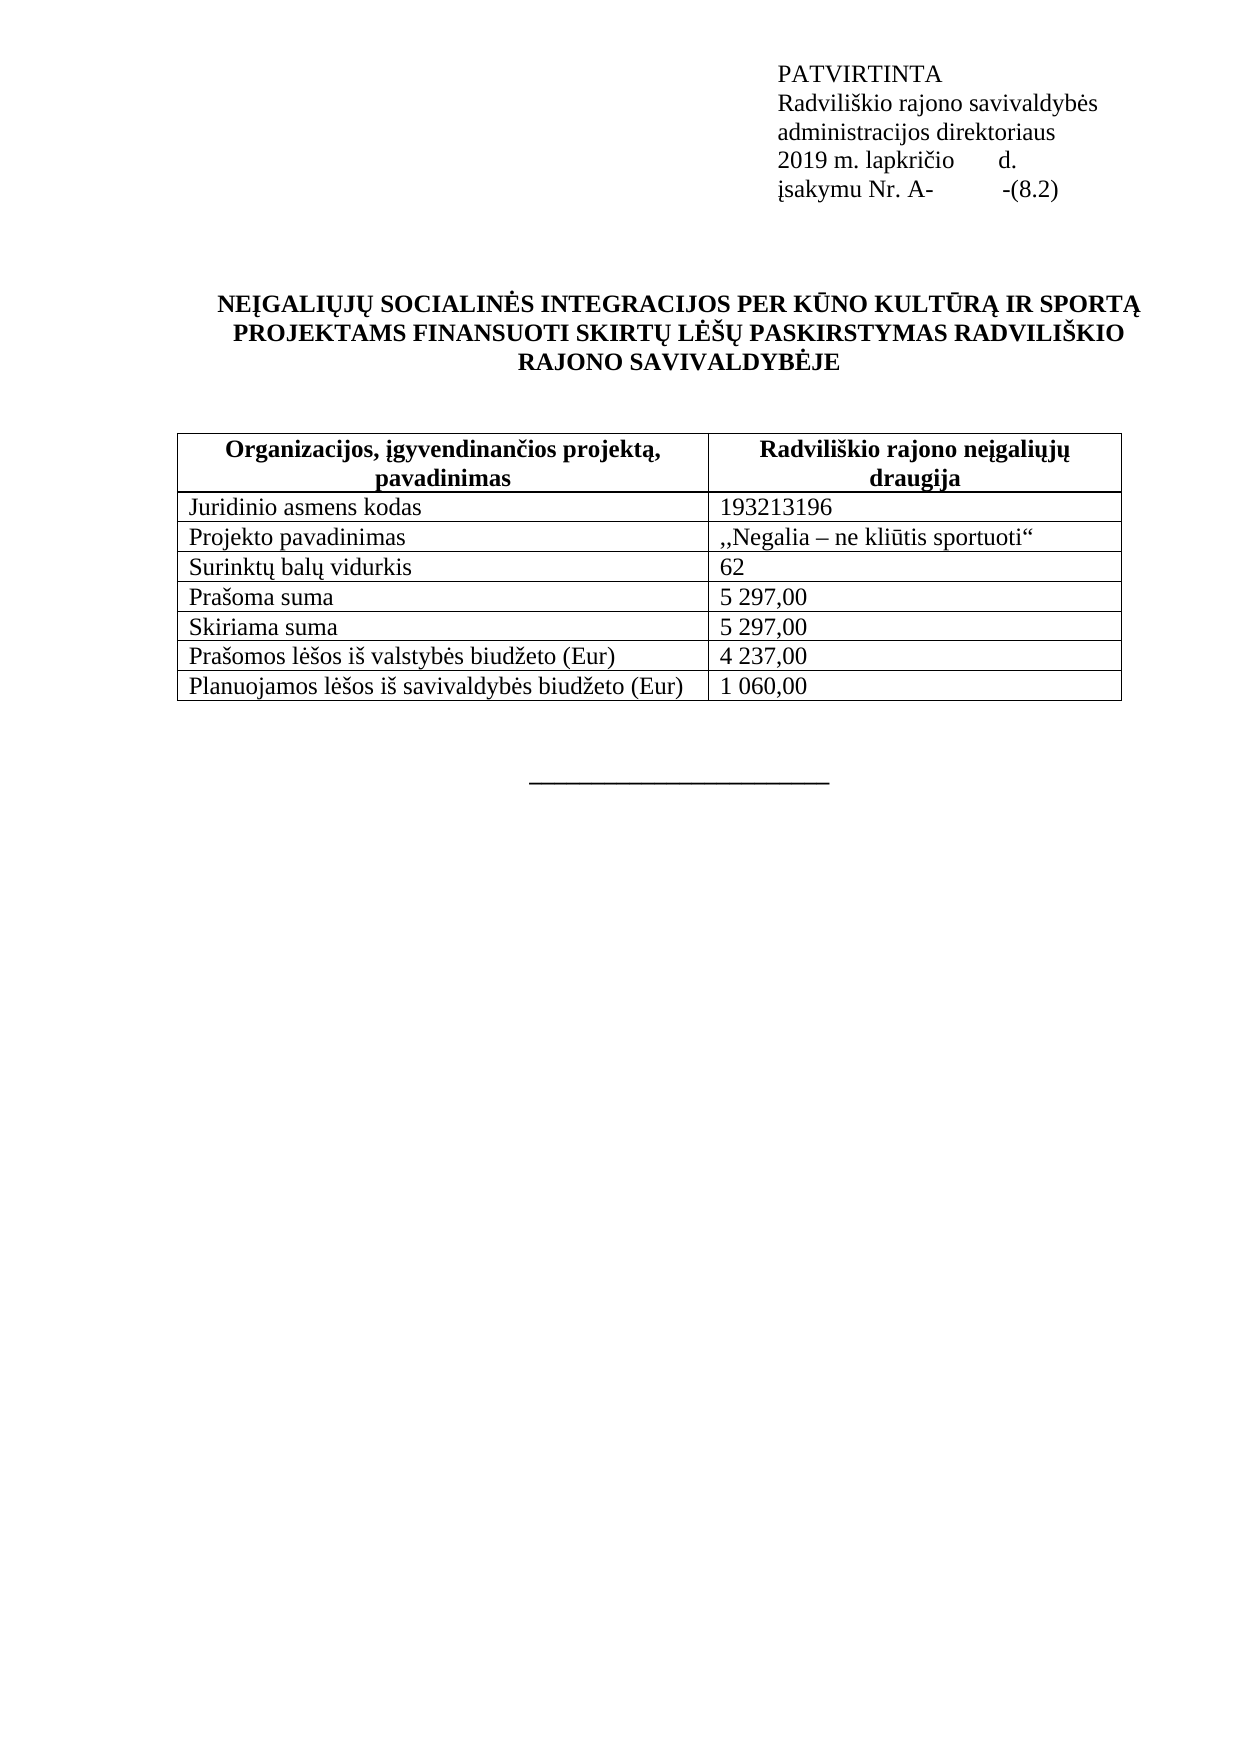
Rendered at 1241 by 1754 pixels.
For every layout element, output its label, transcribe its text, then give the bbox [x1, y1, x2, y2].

text NEĮGALIŲJŲ SOCIALINĖS INTEGRACIJOS PER KŪNO KULTŪRĄ IR SPORTĄ PROJEKTAMS FINANSUOTI SKIRTŲ LĖŠŲ PASKIRSTYMAS RADVILIŠKIO RAJONO SAVIVALDYBĖJE [177, 289, 1181, 375]
text administracijos direktoriaus [777, 117, 1181, 145]
text ________________________ [177, 758, 1181, 787]
text įsakymu Nr. A- -(8.2) [777, 174, 1181, 203]
text Radviliškio rajono savivaldybės [777, 88, 1181, 117]
table_cell Juridinio asmens kodas [178, 493, 708, 521]
table_header Radviliškio rajono neįgaliųjų draugija [709, 434, 1121, 491]
table_cell Prašoma suma [178, 582, 708, 611]
text PATVIRTINTA [177, 59, 1181, 88]
table_header Organizacijos, įgyvendinančios projektą, pavadinimas [178, 434, 708, 491]
text 2019 m. lapkričio d. [777, 145, 1181, 174]
table_cell 5 297,00 [709, 612, 1121, 640]
table_cell Prašomos lėšos iš valstybės biudžeto (Eur) [178, 641, 708, 670]
table_cell 1 060,00 [709, 671, 1121, 700]
table_cell 62 [709, 552, 1121, 581]
table_cell Planuojamos lėšos iš savivaldybės biudžeto (Eur) [178, 671, 708, 700]
table_cell 4 237,00 [709, 641, 1121, 670]
table_cell Skiriama suma [178, 612, 708, 640]
table_cell Surinktų balų vidurkis [178, 552, 708, 581]
table_cell 5 297,00 [709, 582, 1121, 611]
table_cell 193213196 [709, 493, 1121, 521]
table_cell ,,Negalia – ne kliūtis sportuoti“ [709, 522, 1121, 551]
table_cell Projekto pavadinimas [178, 522, 708, 551]
